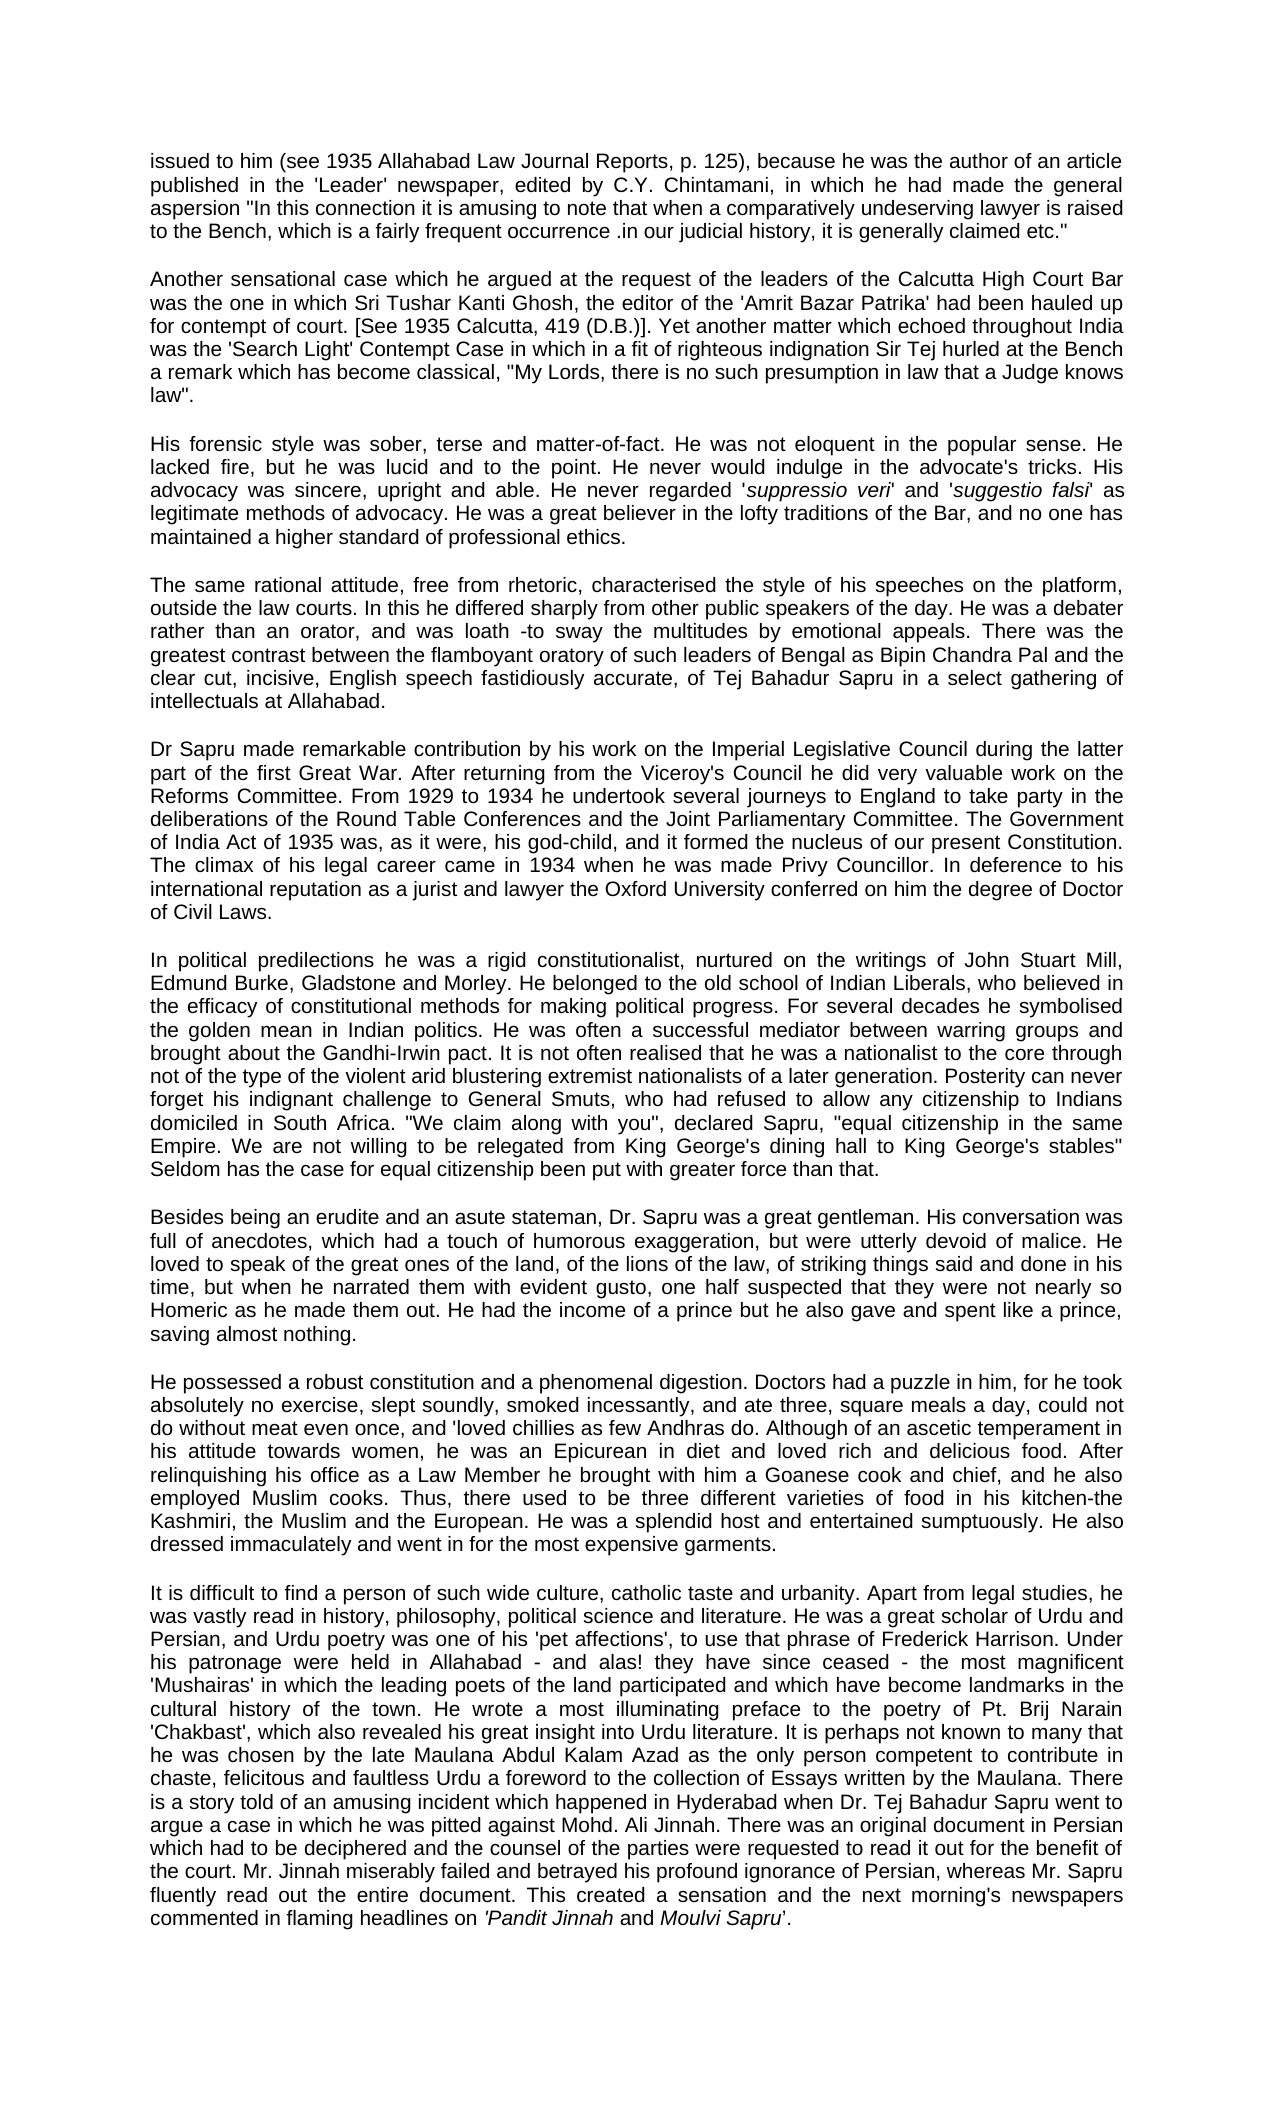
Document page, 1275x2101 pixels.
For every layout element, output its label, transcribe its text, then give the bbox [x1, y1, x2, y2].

text His forensic style was sober, terse and matter-of-fact. He was not eloquent in the popular sense. He lacked fire, but he was lucid and to the point. He never would indulge in the advocate's tricks. His advocacy was sincere, upright and able. He never regarded 'suppressio veri' and 'suggestio falsi' as legitimate methods of advocacy. He was a great believer in the lofty traditions of the Bar, and no one has maintained a higher standard of professional ethics. [150, 432, 1125, 548]
text Besides being an erudite and an asute stateman, Dr. Sapru was a great gentleman. His conversation was full of anecdotes, which had a touch of humorous exaggeration, but were utterly devoid of malice. He loved to speak of the great ones of the land, of the lions of the law, of striking things said and done in his time, but when he narrated them with evident gusto, one half suspected that they were not nearly so Homeric as he made them out. He had the income of a prince but he also gave and spent like a prince, saving almost nothing. [150, 1206, 1125, 1345]
text The same rational attitude, free from rhetoric, characterised the style of his speeches on the platform, outside the law courts. In this he differed sharply from other public speakers of the day. He was a debater rather than an orator, and was loath -to sway the multitudes by emotional appeals. There was the greatest contrast between the flamboyant oratory of such leaders of Bengal as Bipin Chandra Pal and the clear cut, incisive, English speech fastidiously accurate, of Tej Bahadur Sapru in a select gathering of intellectuals at Allahabad. [150, 573, 1125, 713]
text issued to him (see 1935 Allahabad Law Journal Reports, p. 125), because he was the author of an article published in the 'Leader' newspaper, edited by C.Y. Chintamani, in which he had made the general aspersion "In this connection it is amusing to note that when a comparatively undeserving lawyer is raised to the Bench, which is a fairly frequent occurrence .in our judicial history, it is generally claimed etc." [150, 150, 1125, 243]
text Dr Sapru made remarkable contribution by his work on the Imperial Legislative Council during the latter part of the first Great War. After returning from the Viceroy's Council he did very valuable work on the Reforms Committee. From 1929 to 1934 he undertook several journeys to England to take party in the deliberations of the Round Table Conferences and the Joint Parliamentary Committee. The Government of India Act of 1935 was, as it were, his god-child, and it formed the nucleus of our present Constitution. The climax of his legal career came in 1934 when he was made Privy Councillor. In deference to his international reputation as a jurist and lawyer the Oxford University conferred on him the degree of Doctor of Civil Laws. [150, 738, 1125, 924]
text In political predilections he was a rigid constitutionalist, nurtured on the writings of John Stuart Mill, Edmund Burke, Gladstone and Morley. He belonged to the old school of Indian Liberals, who believed in the efficacy of constitutional methods for making political progress. For several decades he symbolised the golden mean in Indian politics. He was often a successful mediator between warring groups and brought about the Gandhi-Irwin pact. It is not often realised that he was a nationalist to the core through not of the type of the violent arid blustering extremist nationalists of a later generation. Posterity can never forget his indignant challenge to General Smuts, who had refused to allow any citizenship to Indians domiciled in South Africa. "We claim along with you", declared Sapru, "equal citizenship in the same Empire. We are not willing to be relegated from King George's dining hall to King George's stables" Seldom has the case for equal citizenship been put with greater force than that. [150, 949, 1125, 1181]
text It is difficult to find a person of such wide culture, catholic taste and urbanity. Apart from legal studies, he was vastly read in history, philosophy, political science and literature. He was a great scholar of Urdu and Persian, and Urdu poetry was one of his 'pet affections', to use that phrase of Frederick Harrison. Under his patronage were held in Allahabad - and alas! they have since ceased - the most magnificent 'Mushairas' in which the leading poets of the land participated and which have become landmarks in the cultural history of the town. He wrote a most illuminating preface to the poetry of Pt. Brij Narain 'Chakbast', which also revealed his great insight into Urdu literature. It is perhaps not known to many that he was chosen by the late Maulana Abdul Kalam Azad as the only person competent to contribute in chaste, felicitous and faultless Urdu a foreword to the collection of Essays written by the Maulana. There is a story told of an amusing incident which happened in Hyderabad when Dr. Tej Bahadur Sapru went to argue a case in which he was pitted against Mohd. Ali Jinnah. There was an original document in Persian which had to be deciphered and the counsel of the parties were requested to read it out for the benefit of the court. Mr. Jinnah miserably failed and betrayed his profound ignorance of Persian, whereas Mr. Sapru fluently read out the entire document. This created a sensation and the next morning's newspapers commented in flaming headlines on 'Pandit Jinnah and Moulvi Sapru’. [150, 1581, 1125, 1929]
text Another sensational case which he argued at the request of the leaders of the Calcutta High Court Bar was the one in which Sri Tushar Kanti Ghosh, the editor of the 'Amrit Bazar Patrika' had been hauled up for contempt of court. [See 1935 Calcutta, 419 (D.B.)]. Yet another matter which echoed throughout India was the 'Search Light' Contempt Case in which in a fit of righteous indignation Sir Tej hurled at the Bench a remark which has become classical, "My Lords, there is no such presumption in law that a Judge knows law". [150, 268, 1125, 407]
text He possessed a robust constitution and a phenomenal digestion. Doctors had a puzzle in him, for he took absolutely no exercise, slept soundly, smoked incessantly, and ate three, square meals a day, could not do without meat even once, and 'loved chillies as few Andhras do. Although of an ascetic temperament in his attitude towards women, he was an Epicurean in diet and loved rich and delicious food. After relinquishing his office as a Law Member he brought with him a Goanese cook and chief, and he also employed Muslim cooks. Thus, there used to be three different varieties of food in his kitchen-the Kashmiri, the Muslim and the European. He was a splendid host and entertained sumptuously. He also dressed immaculately and went in for the most expensive garments. [150, 1370, 1125, 1556]
